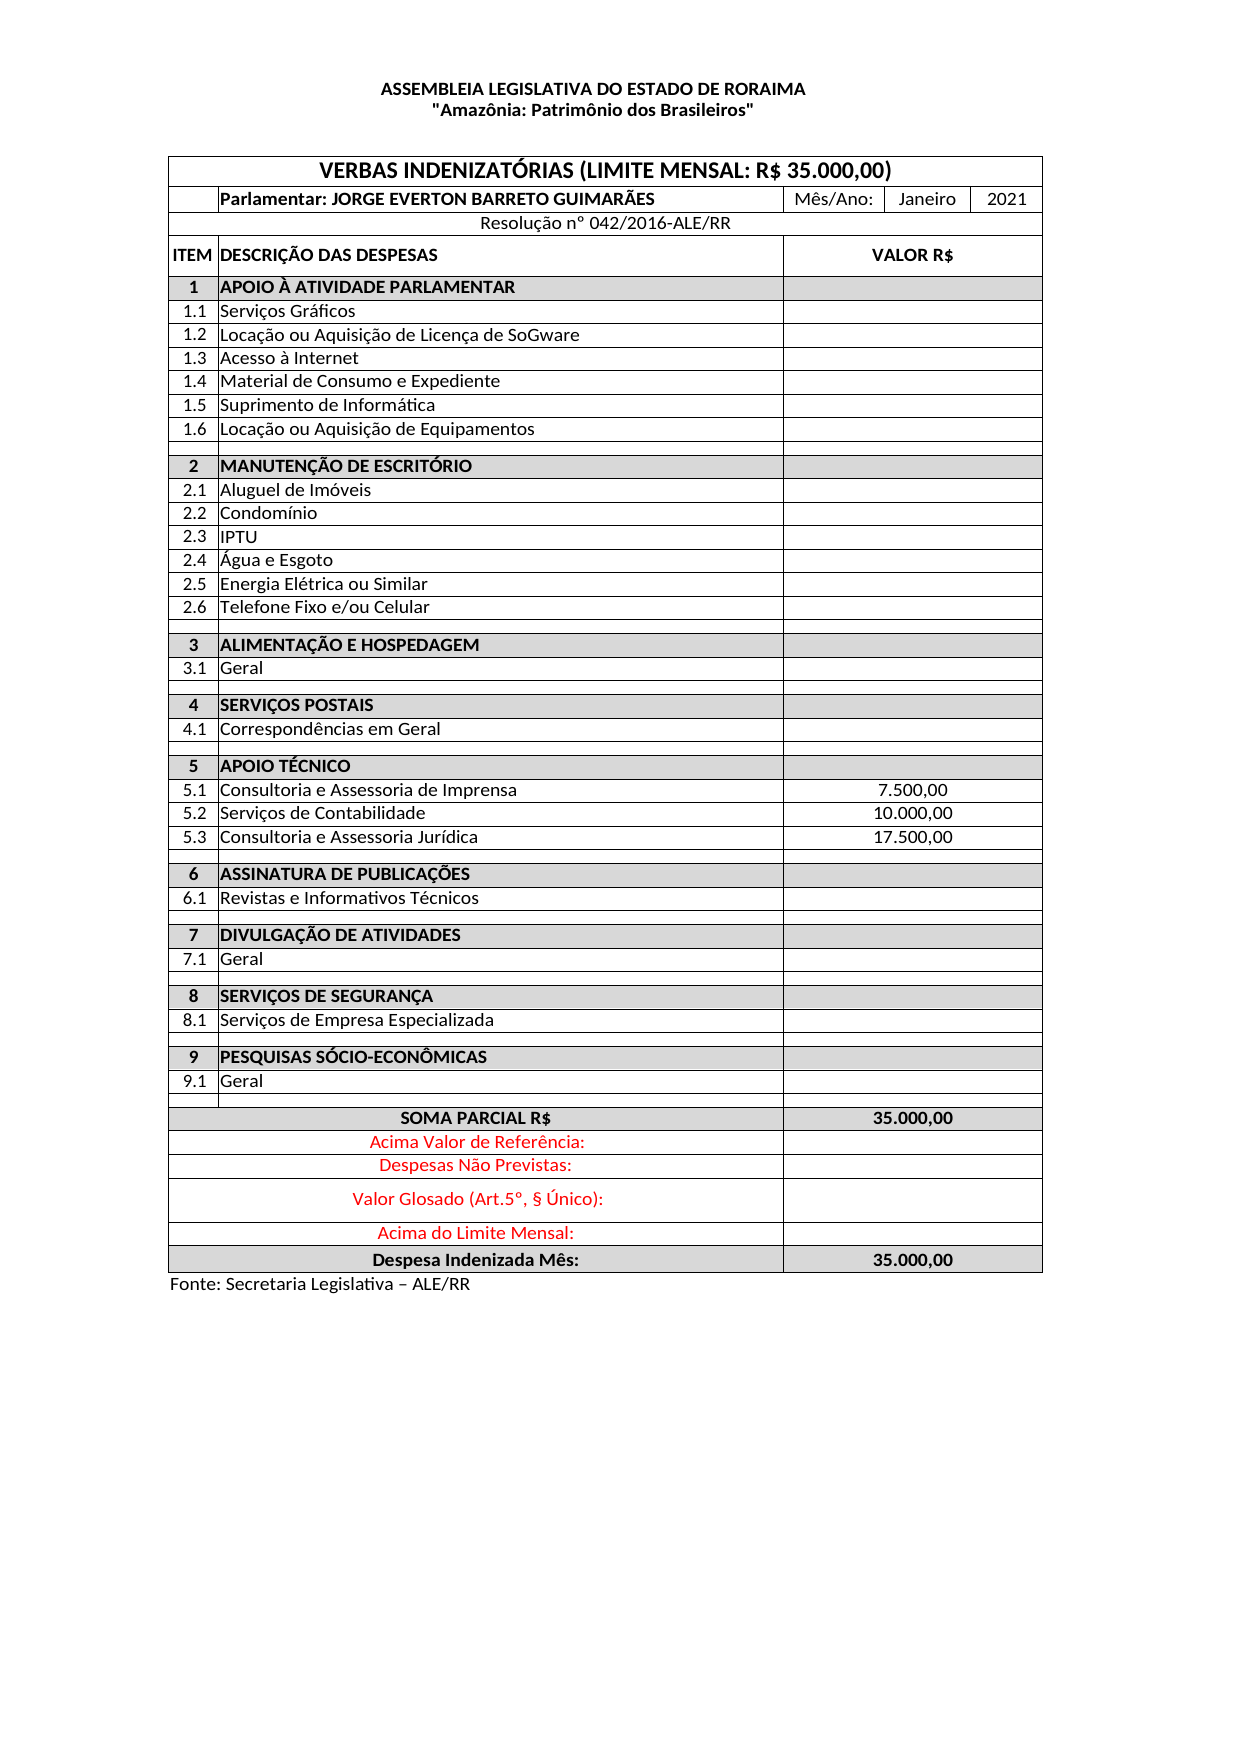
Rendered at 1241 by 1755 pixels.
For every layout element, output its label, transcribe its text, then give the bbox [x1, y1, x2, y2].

table_cell Acima Valor de Referência: [169, 1131, 783, 1154]
table_cell [784, 1094, 1042, 1107]
table_cell [169, 972, 218, 985]
table_cell [169, 620, 218, 633]
table_cell 5.2 [169, 803, 218, 826]
table_cell [219, 442, 783, 455]
table_cell 2.4 [169, 550, 218, 572]
table_cell 5 [169, 756, 218, 779]
table_cell SERVIÇOS DE SEGURANÇA [219, 986, 783, 1008]
table_cell 4 [169, 695, 218, 718]
table_cell [784, 1010, 1042, 1032]
table_cell [784, 1179, 1042, 1222]
table_cell Serviços Gráﬁcos [219, 301, 783, 323]
text ASSEMBLEIA LEGISLATIVA DO ESTADO DE RORAIMA [378, 78, 808, 99]
table_cell 5.3 [169, 827, 218, 849]
table_cell 1.6 [169, 418, 218, 441]
table_cell [219, 1033, 783, 1046]
table_cell 7.1 [169, 949, 218, 971]
table_cell 1.1 [169, 301, 218, 323]
table_cell 2.3 [169, 526, 218, 549]
table_cell [784, 850, 1042, 863]
table_cell Água e Esgoto [219, 550, 783, 572]
table_cell 2 [169, 456, 218, 478]
table_cell 10.000,00 [784, 803, 1042, 826]
table_cell [784, 634, 1042, 657]
table_cell Aluguel de Imóveis [219, 479, 783, 502]
table_cell 9.1 [169, 1071, 218, 1093]
table_cell APOIO TÉCNICO [219, 756, 783, 779]
table_cell Geral [219, 658, 783, 680]
table_cell [784, 348, 1042, 370]
table_cell [784, 573, 1042, 596]
table_cell [169, 187, 218, 211]
table_cell [784, 925, 1042, 948]
table_cell Revistas e Informativos Técnicos [219, 888, 783, 910]
table_cell Consultoria e Assessoria de Imprensa [219, 780, 783, 802]
table_cell 9 [169, 1047, 218, 1069]
table_cell 6 [169, 864, 218, 887]
table_cell [784, 1155, 1042, 1177]
table_header VERBAS INDENIZATÓRIAS (LIMITE MENSAL: R$ 35.000,00) [169, 157, 1042, 186]
table_cell [784, 620, 1042, 633]
table_cell 2.2 [169, 503, 218, 525]
table_cell [219, 620, 783, 633]
table_cell Energia Elétrica ou Similar [219, 573, 783, 596]
table_cell [784, 277, 1042, 300]
table_cell Acima do Limite Mensal: [169, 1223, 783, 1245]
table_cell [784, 550, 1042, 572]
table_cell [784, 719, 1042, 741]
table_cell 8.1 [169, 1010, 218, 1032]
table_cell [784, 1131, 1042, 1154]
table_cell 1.5 [169, 395, 218, 417]
table_cell Serviços de Contabilidade [219, 803, 783, 826]
table_cell Geral [219, 1071, 783, 1093]
table_cell [784, 395, 1042, 417]
table_cell [219, 911, 783, 924]
table_cell [784, 597, 1042, 619]
table_cell 7.500,00 [784, 780, 1042, 802]
table_cell Parlamentar: JORGE EVERTON BARRETO GUIMARÃES [219, 187, 783, 211]
table_cell Suprimento de Informática [219, 395, 783, 417]
table_cell APOIO À ATIVIDADE PARLAMENTAR [219, 277, 783, 300]
table_cell [784, 864, 1042, 887]
table_cell [784, 456, 1042, 478]
table_cell 35.000,00 [784, 1108, 1042, 1130]
table_cell 1 [169, 277, 218, 300]
table_cell Geral [219, 949, 783, 971]
table_cell [169, 911, 218, 924]
table_cell [169, 681, 218, 694]
table_cell 2021 [971, 187, 1042, 211]
table_cell 2.1 [169, 479, 218, 502]
table_cell 8 [169, 986, 218, 1008]
table_cell 2.6 [169, 597, 218, 619]
table_cell ITEM [169, 236, 218, 276]
table_cell Condomínio [219, 503, 783, 525]
table_cell [784, 1033, 1042, 1046]
table_cell 3.1 [169, 658, 218, 680]
table_cell [784, 972, 1042, 985]
table_cell 7 [169, 925, 218, 948]
table_cell Despesa Indenizada Mês: [169, 1246, 783, 1272]
table_cell VALOR R$ [784, 236, 1042, 276]
table_cell 6.1 [169, 888, 218, 910]
text "Amazônia: Patrimônio dos Brasileiros" [378, 99, 808, 120]
table_cell MANUTENÇÃO DE ESCRITÓRIO [219, 456, 783, 478]
table_cell [784, 695, 1042, 718]
table_cell 1.3 [169, 348, 218, 370]
table_cell 17.500,00 [784, 827, 1042, 849]
table_cell Material de Consumo e Expediente [219, 371, 783, 394]
table_cell [784, 479, 1042, 502]
table_cell [784, 1223, 1042, 1245]
table_cell [784, 681, 1042, 694]
table_cell Resolução nº 042/2016-ALE/RR [169, 213, 1042, 235]
table_cell [784, 742, 1042, 755]
text Fonte: Secretaria Legislativa – ALE/RR [170, 1272, 1066, 1295]
table_cell [169, 1094, 218, 1107]
table_cell Mês/Ano: [784, 187, 884, 211]
table_cell [784, 949, 1042, 971]
table_cell 3 [169, 634, 218, 657]
table_cell IPTU [219, 526, 783, 549]
table_cell DESCRIÇÃO DAS DESPESAS [219, 236, 783, 276]
table_cell Locação ou Aquisição de Equipamentos [219, 418, 783, 441]
table_cell SERVIÇOS POSTAIS [219, 695, 783, 718]
table_cell [784, 526, 1042, 549]
table_cell PESQUISAS SÓCIO-ECONÔMICAS [219, 1047, 783, 1069]
table_cell [784, 1047, 1042, 1069]
table_cell [169, 442, 218, 455]
table_cell [784, 911, 1042, 924]
table_cell 1.2 [169, 324, 218, 347]
table_cell [169, 1033, 218, 1046]
table_cell [784, 756, 1042, 779]
table_cell [784, 301, 1042, 323]
table_cell Locação ou Aquisição de Licença de SoGware [219, 324, 783, 347]
table_cell Valor Glosado (Art.5º, § Único): [169, 1179, 783, 1222]
table_cell [784, 503, 1042, 525]
table_cell ASSINATURA DE PUBLICAÇÕES [219, 864, 783, 887]
table_cell Janeiro [885, 187, 970, 211]
table_cell 1.4 [169, 371, 218, 394]
table_cell 35.000,00 [784, 1246, 1042, 1272]
table_cell 5.1 [169, 780, 218, 802]
table_cell Acesso à Internet [219, 348, 783, 370]
table_cell Telefone Fixo e/ou Celular [219, 597, 783, 619]
table_cell Serviços de Empresa Especializada [219, 1010, 783, 1032]
table_cell [169, 742, 218, 755]
table_cell [219, 742, 783, 755]
table_cell [219, 850, 783, 863]
table_cell [784, 442, 1042, 455]
table_cell [219, 972, 783, 985]
table_cell [784, 888, 1042, 910]
table_cell [784, 986, 1042, 1008]
table_cell SOMA PARCIAL R$ [169, 1108, 783, 1130]
table_cell Correspondências em Geral [219, 719, 783, 741]
table_cell Despesas Não Previstas: [169, 1155, 783, 1177]
table_cell 2.5 [169, 573, 218, 596]
table_cell [784, 1071, 1042, 1093]
table_cell [784, 658, 1042, 680]
table_cell [784, 371, 1042, 394]
table_cell Consultoria e Assessoria Jurídica [219, 827, 783, 849]
table_cell [784, 324, 1042, 347]
table_cell ALIMENTAÇÃO E HOSPEDAGEM [219, 634, 783, 657]
table_cell [219, 1094, 783, 1107]
table_cell DIVULGAÇÃO DE ATIVIDADES [219, 925, 783, 948]
table_cell 4.1 [169, 719, 218, 741]
table_cell [784, 418, 1042, 441]
table_cell [169, 850, 218, 863]
table_cell [219, 681, 783, 694]
